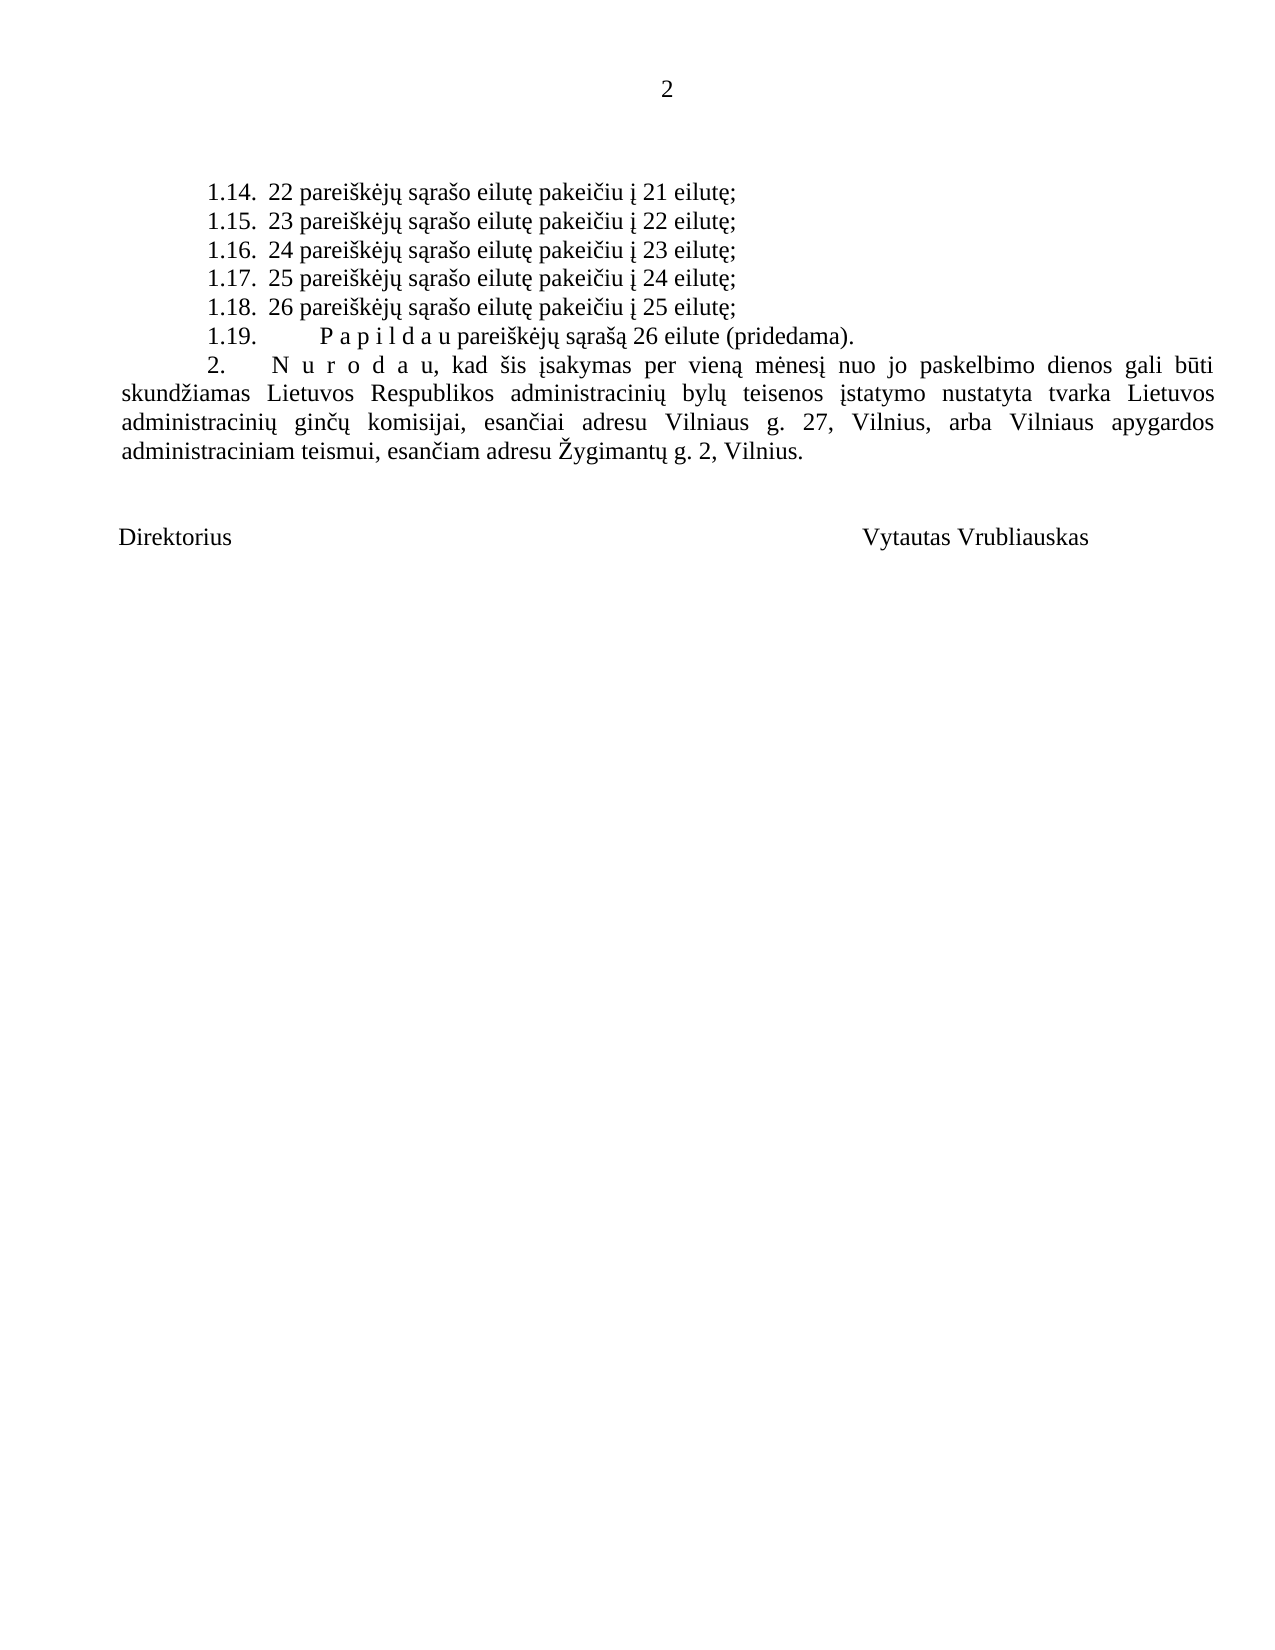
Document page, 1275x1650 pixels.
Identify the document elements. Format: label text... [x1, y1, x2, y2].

text 1.17. 25 pareiškėjų sąrašo eilutę pakeičiu į 24 eilutę; [118, 263, 1216, 292]
text 1.18. 26 pareiškėjų sąrašo eilutę pakeičiu į 25 eilutę; [118, 292, 1216, 321]
text 1.19. P a p i l d a u pareiškėjų sąrašą 26 eilute (pridedama). [207, 321, 1216, 350]
text 1.16. 24 pareiškėjų sąrašo eilutę pakeičiu į 23 eilutę; [118, 235, 1216, 263]
text 2. N u r o d a u, kad šis įsakymas per vieną mėnesį nuo jo paskelbimo dienos gali būti skundžiamas Lietuvos Respublikos administracinių bylų teisenos įstatymo nustatyta tvarka Lietuvos administracinių ginčų komisijai, esančiai adresu Vilniaus g. 27, Vilnius, arba Vilniaus apygardos administraciniam teismui, esančiam adresu Žygimantų g. 2, Vilnius. [121, 350, 1216, 465]
text Direktorius Vytautas Vrubliauskas [118, 522, 1216, 551]
text 1.14. 22 pareiškėjų sąrašo eilutę pakeičiu į 21 eilutę; [118, 177, 1216, 206]
text 1.15. 23 pareiškėjų sąrašo eilutę pakeičiu į 22 eilutę; [118, 206, 1216, 235]
